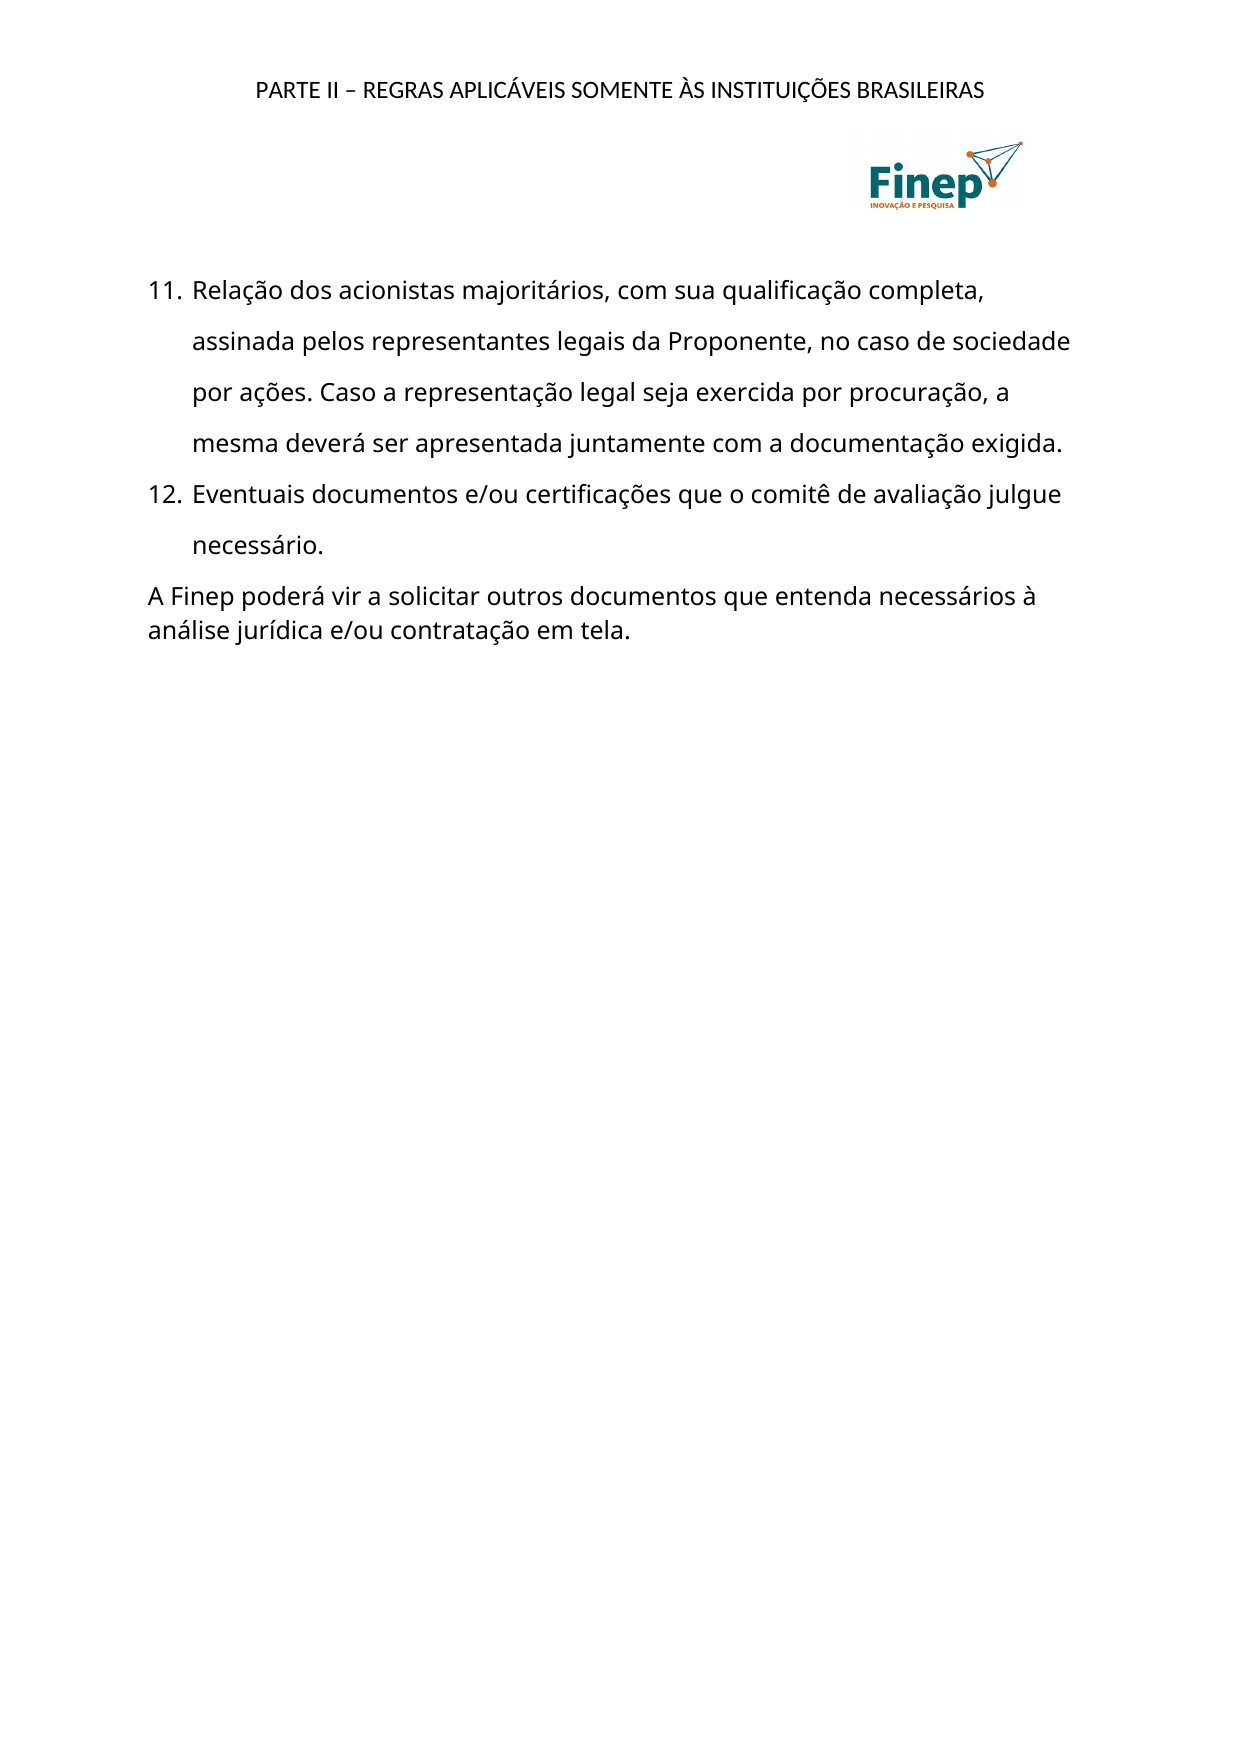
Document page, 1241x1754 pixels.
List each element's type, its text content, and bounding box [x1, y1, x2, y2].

list Eventuais documentos e/ou certificações que o comitê de avaliação julgue necessário. [148, 477, 1093, 562]
list Relação dos acionistas majoritários, com sua qualificação completa, assinada pelos representantes legais da Proponente, no caso de sociedade por ações. Caso a representação legal seja exercida por procuração, a mesma deverá ser apresentada juntamente com a documentação exigida. [148, 272, 1093, 459]
text A Finep poderá vir a solicitar outros documentos que entenda necessários à análise jurídica e/ou contratação em tela. [148, 579, 1093, 647]
